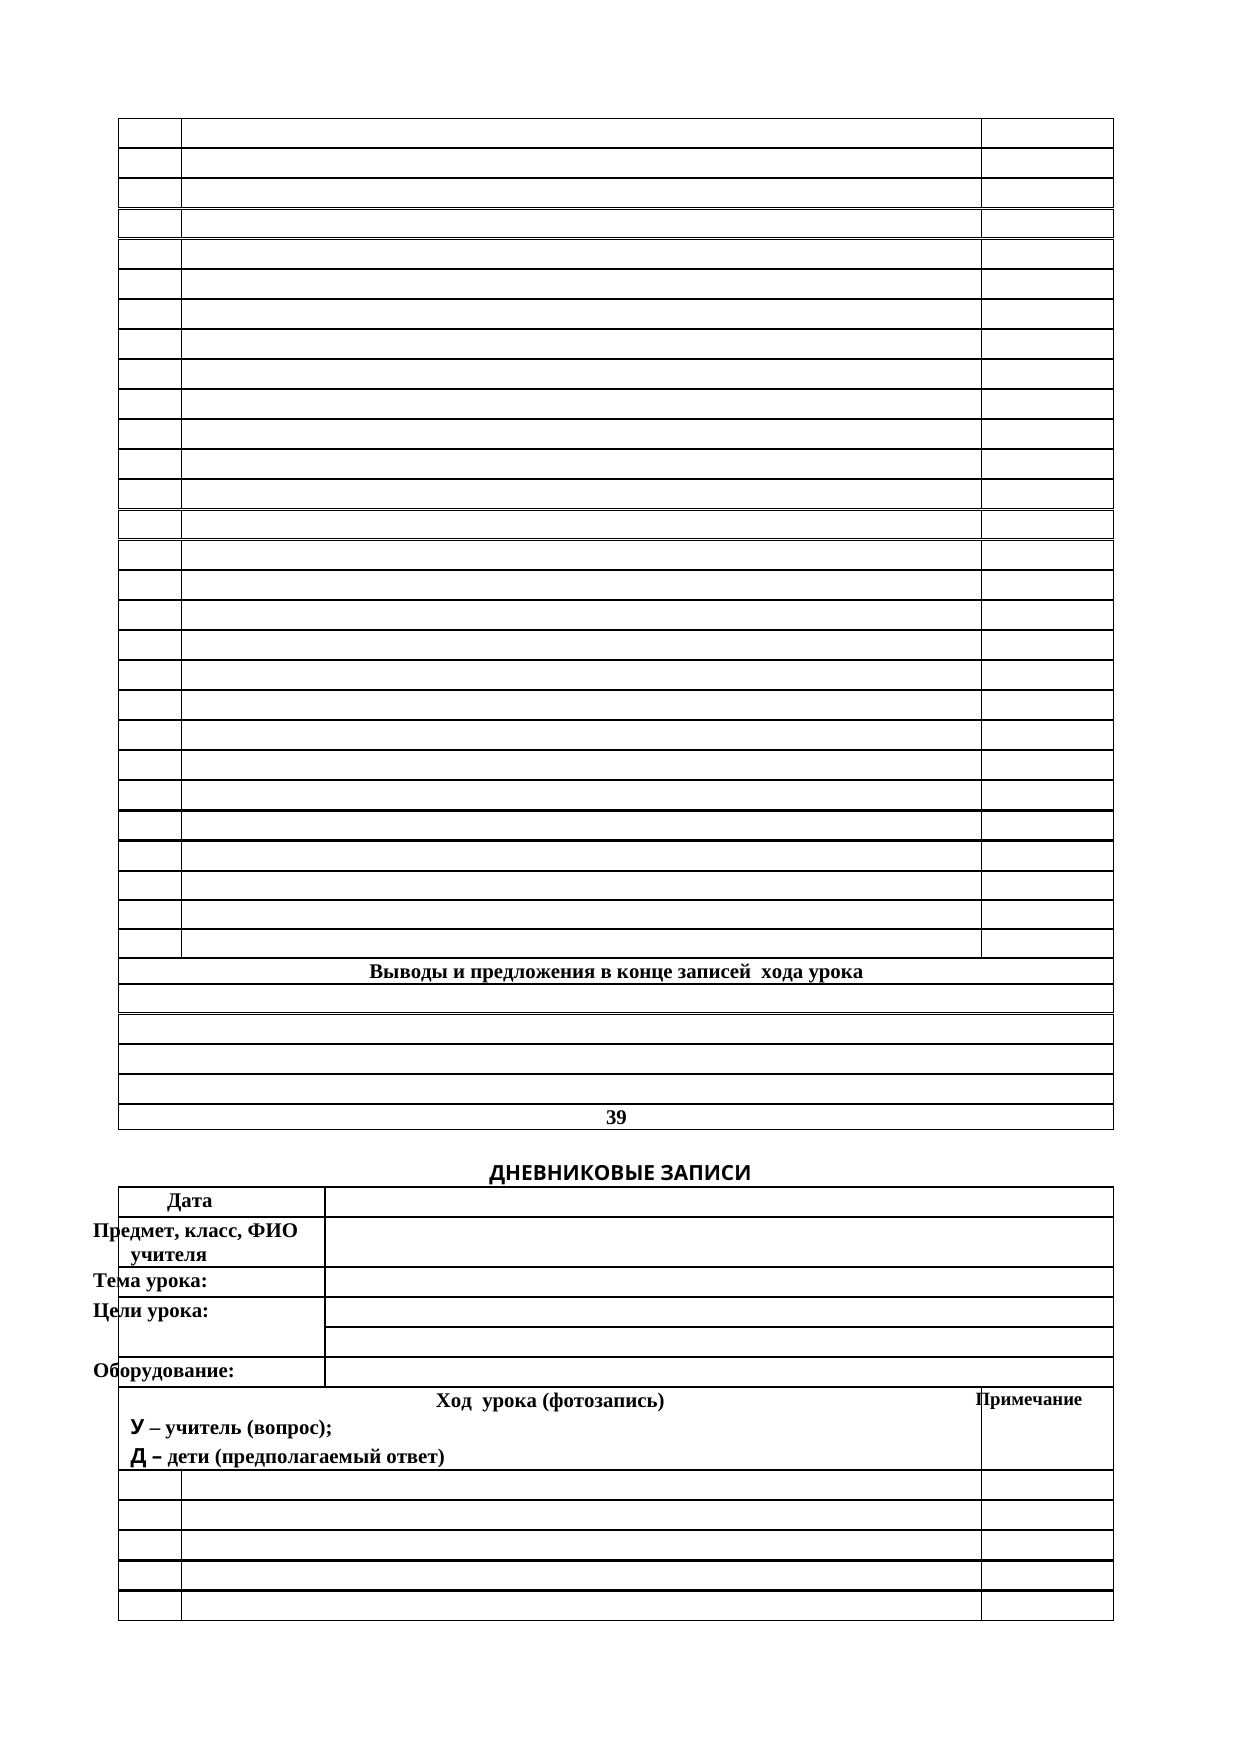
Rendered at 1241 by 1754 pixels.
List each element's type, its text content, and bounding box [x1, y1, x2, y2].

table_header [326, 1188, 1113, 1216]
table_cell [182, 721, 981, 749]
table_cell Цели урока: [119, 1298, 324, 1356]
table_cell [182, 571, 981, 599]
table_cell Тема урока: [119, 1268, 324, 1296]
table_cell [119, 1531, 181, 1559]
table_cell [119, 1562, 181, 1589]
table_cell [982, 119, 1113, 147]
table_cell [182, 661, 981, 689]
table_cell [182, 480, 981, 508]
table_cell [119, 1471, 181, 1499]
table_cell [119, 511, 181, 538]
table_cell [182, 1562, 981, 1589]
table_cell [326, 1358, 1113, 1386]
table_cell [982, 1592, 1113, 1620]
table_cell [119, 842, 181, 870]
table_cell [119, 985, 1113, 1012]
table_cell [182, 901, 981, 928]
table_cell [182, 631, 981, 659]
table_cell [182, 330, 981, 358]
table_cell [182, 872, 981, 899]
table_cell [182, 179, 981, 207]
table_cell [119, 1501, 181, 1529]
table_cell [982, 842, 1113, 870]
table_cell Выводы и предложения в конце записей хода урока [119, 959, 1113, 983]
table_cell [982, 661, 1113, 689]
table_cell [119, 691, 181, 719]
table_cell [119, 179, 181, 207]
table_cell [982, 781, 1113, 809]
table_cell [982, 240, 1113, 268]
table_cell [119, 930, 181, 957]
table_cell [182, 420, 981, 448]
table_cell [182, 210, 981, 237]
table_cell [982, 270, 1113, 298]
table_cell [182, 511, 981, 538]
table_cell [182, 691, 981, 719]
table_cell [982, 812, 1113, 839]
table_cell [982, 631, 1113, 659]
table_cell [119, 571, 181, 599]
table_cell [326, 1268, 1113, 1296]
table_cell [982, 751, 1113, 779]
table_cell [182, 751, 981, 779]
table_cell [182, 1592, 981, 1620]
table_cell [182, 1501, 981, 1529]
table_cell [982, 601, 1113, 629]
table_cell [119, 119, 181, 147]
table_cell [182, 781, 981, 809]
table_cell [119, 300, 181, 328]
table_cell [119, 360, 181, 388]
table_cell [119, 450, 181, 478]
table_cell [119, 541, 181, 569]
table_cell [182, 601, 981, 629]
table_cell [119, 631, 181, 659]
table_cell [982, 1562, 1113, 1589]
table_cell [982, 420, 1113, 448]
table_cell Примечание [982, 1388, 1113, 1469]
table_cell 39 [119, 1105, 1113, 1129]
table_cell [182, 1471, 981, 1499]
table_cell [326, 1328, 1113, 1356]
table_cell [982, 149, 1113, 177]
table_cell [119, 390, 181, 418]
table_cell [119, 721, 181, 749]
table_cell [119, 330, 181, 358]
table_cell Предмет, класс, ФИО учителя [119, 1218, 324, 1266]
table_cell [326, 1218, 1113, 1266]
table_cell [119, 1015, 1113, 1043]
table_cell [182, 360, 981, 388]
table_cell [182, 119, 981, 147]
table_cell [982, 1501, 1113, 1529]
table_cell [182, 240, 981, 268]
table_cell [982, 300, 1113, 328]
table_cell [119, 601, 181, 629]
table_cell [119, 812, 181, 839]
table_cell Ход урока (фотозапись) У – учитель (вопрос); Д – дети (предполагаемый ответ) [119, 1388, 981, 1469]
table_cell [182, 812, 981, 839]
table_cell [982, 1531, 1113, 1559]
table_cell [982, 1471, 1113, 1499]
table_cell [982, 930, 1113, 957]
table_cell [982, 541, 1113, 569]
table_cell [182, 450, 981, 478]
table_cell [119, 661, 181, 689]
table_cell [982, 330, 1113, 358]
table_cell [119, 240, 181, 268]
table_cell [119, 872, 181, 899]
table_cell [119, 480, 181, 508]
table_cell [119, 1045, 1113, 1073]
table_cell [119, 210, 181, 237]
text ДНЕВНИКОВЫЕ ЗАПИСИ [118, 1158, 1122, 1186]
table_cell [982, 390, 1113, 418]
table_cell [119, 781, 181, 809]
table_cell [182, 541, 981, 569]
table_cell [119, 751, 181, 779]
table_cell [982, 480, 1113, 508]
table_cell [326, 1298, 1113, 1326]
table_header Дата [119, 1188, 324, 1216]
table_cell [182, 390, 981, 418]
table_cell [182, 300, 981, 328]
table_cell [182, 842, 981, 870]
table_cell [982, 872, 1113, 899]
table_cell [119, 1592, 181, 1620]
table_cell [982, 691, 1113, 719]
table_cell [982, 360, 1113, 388]
table_cell [182, 1531, 981, 1559]
table_cell [182, 149, 981, 177]
table_cell [982, 450, 1113, 478]
table_cell [182, 930, 981, 957]
table_cell [119, 270, 181, 298]
table_cell [119, 420, 181, 448]
table_cell [119, 149, 181, 177]
table_cell [982, 901, 1113, 928]
table_cell [982, 571, 1113, 599]
table_cell [982, 511, 1113, 538]
table_cell [119, 1075, 1113, 1103]
table_cell Оборудование: [119, 1358, 324, 1386]
table_cell [982, 210, 1113, 237]
table_cell [182, 270, 981, 298]
table_cell [982, 721, 1113, 749]
table_cell [119, 901, 181, 928]
table_cell [982, 179, 1113, 207]
